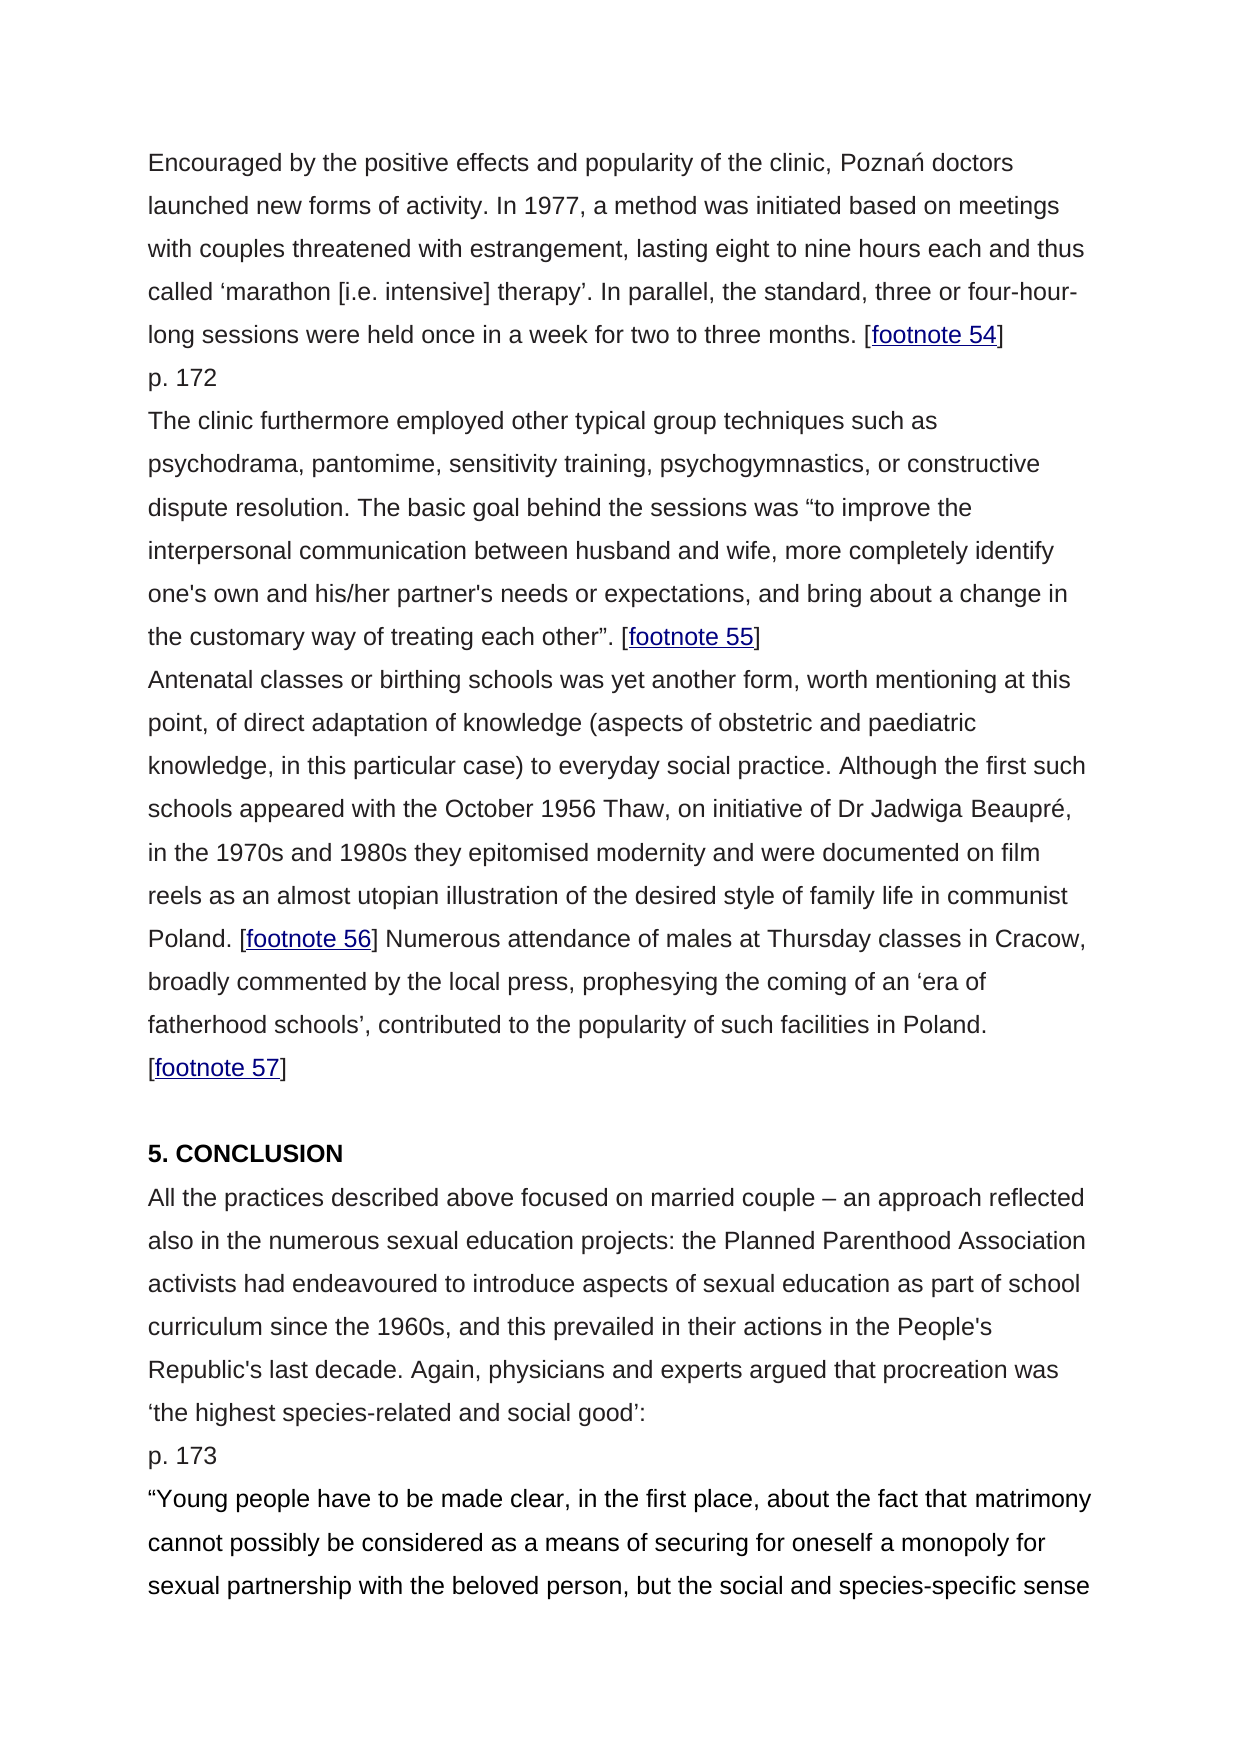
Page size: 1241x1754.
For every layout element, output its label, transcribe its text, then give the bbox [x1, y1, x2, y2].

text Antenatal classes or birthing schools was yet another form, worth mentioning at this point, of direct adaptation of knowledge (aspects of obstetric and paediatric knowledge, in this particular case) to everyday social practice. Although the first such schools appeared with the October 1956 Thaw, on initiative of Dr Jadwiga Beaupré, in the 1970s and 1980s they epitomised modernity and were documented on film reels as an almost utopian illustration of the desired style of family life in communist Poland. [footnote 56] Numerous attendance of males at Thursday classes in Cracow, broadly commented by the local press, prophesying the coming of an ‘era of fatherhood schools’, contributed to the popularity of such facilities in Poland. [footnote 57] [148, 665, 1093, 1082]
text “Young people have to be made clear, in the first place, about the fact that matrimony cannot possibly be considered as a means of securing for oneself a monopoly for sexual partnership with the beloved person, but the social and species-specific sense [148, 1484, 1093, 1599]
text p. 172 [148, 363, 1093, 392]
subtitle 5. CONCLUSION [148, 1139, 1093, 1168]
text All the practices described above focused on married couple – an approach reflected also in the numerous sexual education projects: the Planned Parenthood Association activists had endeavoured to introduce aspects of sexual education as part of school curriculum since the 1960s, and this prevailed in their actions in the People's Republic's last decade. Again, physicians and experts argued that procreation was ‘the highest species-related and social good’: [148, 1183, 1093, 1427]
text Encouraged by the positive effects and popularity of the clinic, Poznań doctors launched new forms of activity. In 1977, a method was initiated based on meetings with couples threatened with estrangement, lasting eight to nine hours each and thus called ‘marathon [i.e. intensive] therapy’. In parallel, the standard, three or four-hour-long sessions were held once in a week for two to three months. [footnote 54] [148, 148, 1093, 349]
text p. 173 [148, 1441, 1093, 1470]
text The clinic furthermore employed other typical group techniques such as psychodrama, pantomime, sensitivity training, psychogymnastics, or constructive dispute resolution. The basic goal behind the sessions was “to improve the interpersonal communication between husband and wife, more completely identify one's own and his/her partner's needs or expectations, and bring about a change in the customary way of treating each other”. [footnote 55] [148, 406, 1093, 651]
